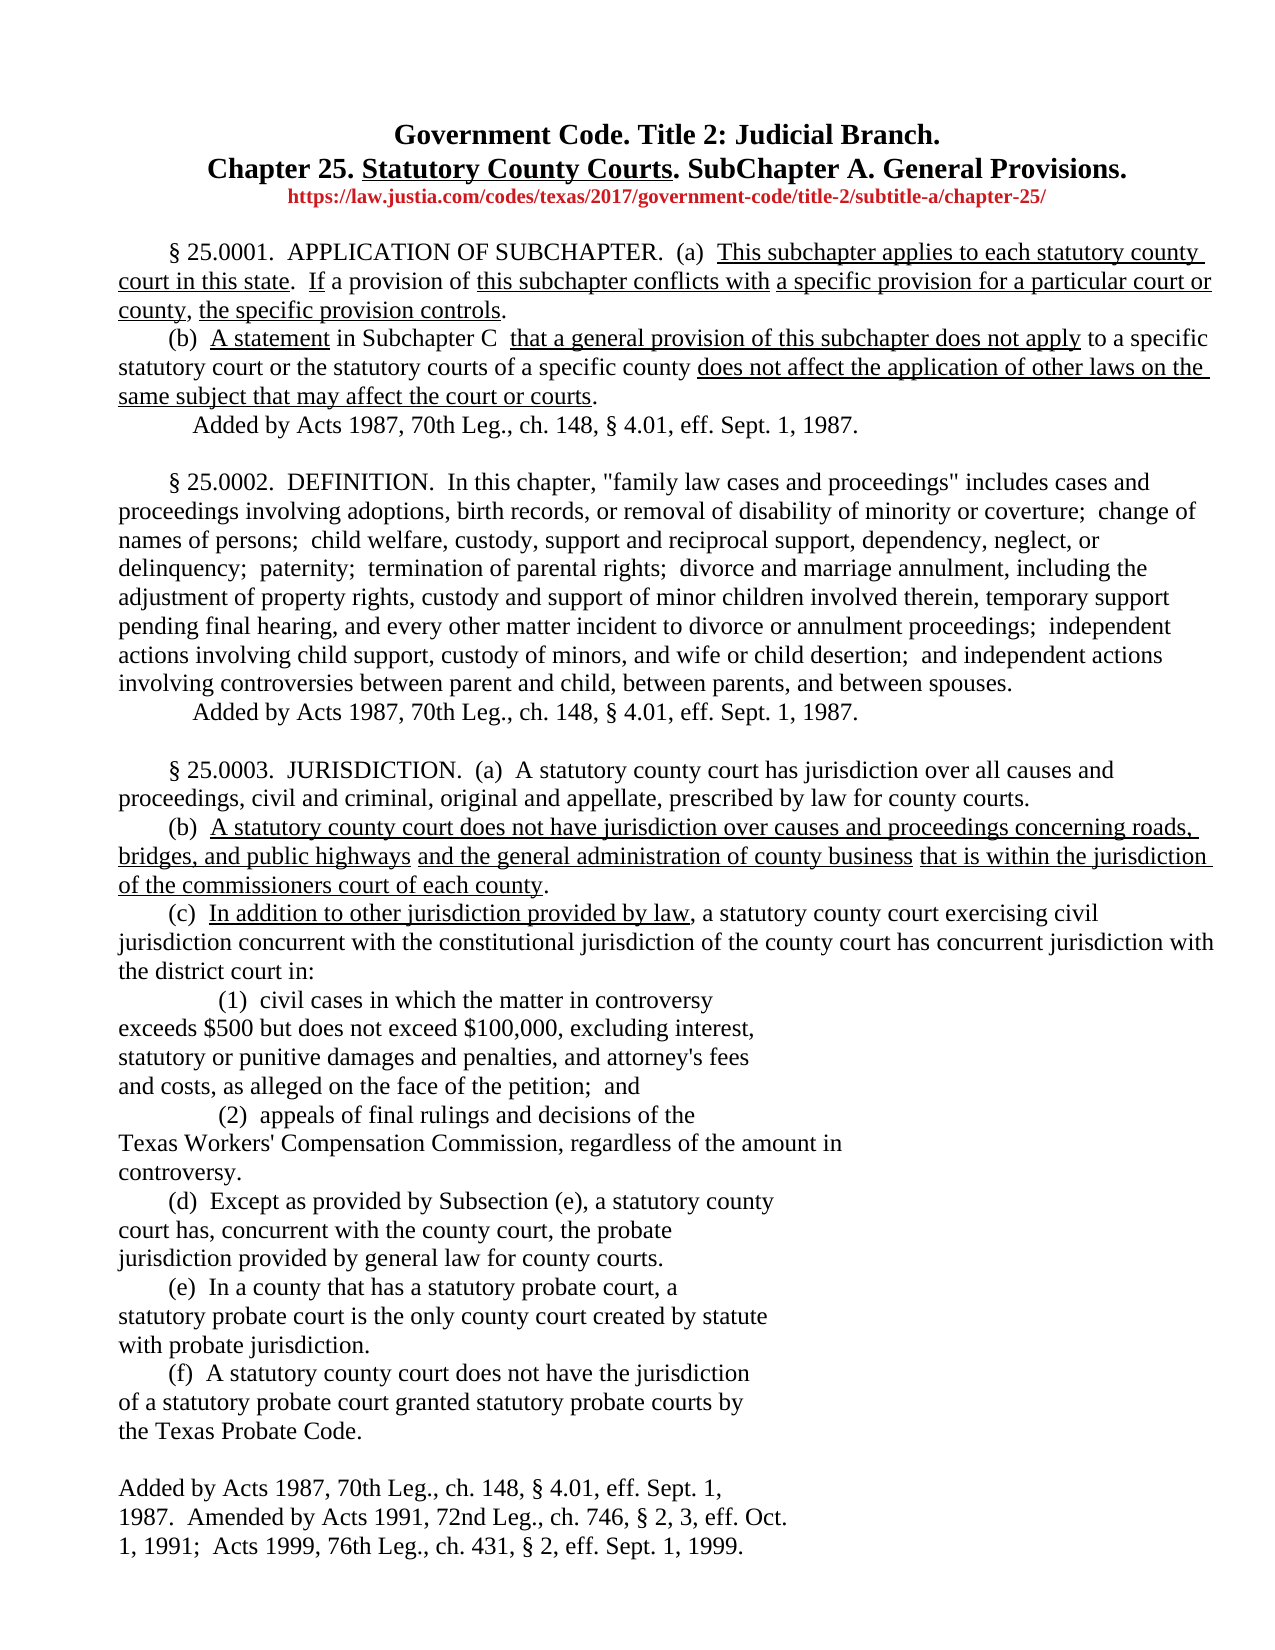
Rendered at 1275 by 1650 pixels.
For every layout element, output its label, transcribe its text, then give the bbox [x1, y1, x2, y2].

text (f) A statutory county court does not have the jurisdiction [118, 1358, 1216, 1387]
text and costs, as alleged on the face of the petition; and [118, 1071, 1216, 1100]
text § 25.0002. DEFINITION. In this chapter, "family law cases and proceedings" includes cases and proceedings involving adoptions, birth records, or removal of disability of minority or coverture; change of names of persons; child welfare, custody, support and reciprocal support, dependency, neglect, or delinquency; paternity; termination of parental rights; divorce and marriage annulment, including the adjustment of property rights, custody and support of minor children involved therein, temporary support pending final hearing, and every other matter incident to divorce or annulment proceedings; independent actions involving child support, custody of minors, and wife or child desertion; and independent actions involving controversies between parent and child, between parents, and between spouses. [118, 467, 1216, 697]
text statutory probate court is the only county court created by statute [118, 1301, 1216, 1330]
text statutory or punitive damages and penalties, and attorney's fees [118, 1042, 1216, 1071]
text (b) A statutory county court does not have jurisdiction over causes and proceedings concerning roads, bridges, and public highways and the general administration of county business that is within the jurisdiction of the commissioners court of each county. [118, 812, 1216, 898]
text the Texas Probate Code. [118, 1416, 1216, 1445]
text (2) appeals of final rulings and decisions of the [118, 1100, 1216, 1128]
text (d) Except as provided by Subsection (e), a statutory county [118, 1186, 1216, 1215]
text (e) In a county that has a statutory probate court, a [118, 1272, 1216, 1301]
text exceeds $500 but does not exceed $100,000, excluding interest, [118, 1013, 1216, 1042]
text § 25.0001. APPLICATION OF SUBCHAPTER. (a) This subchapter applies to each statutory county court in this state. If a provision of this subchapter conflicts with a specific provision for a particular court or county, the specific provision controls. [118, 237, 1216, 323]
text § 25.0003. JURISDICTION. (a) A statutory county court has jurisdiction over all causes and proceedings, civil and criminal, original and appellate, prescribed by law for county courts. [118, 755, 1216, 812]
text court has, concurrent with the county court, the probate [118, 1215, 1216, 1243]
text (b) A statement in Subchapter C that a general provision of this subchapter does not apply to a specific statutory court or the statutory courts of a specific county does not affect the application of other laws on the same subject that may affect the court or courts. [118, 323, 1216, 410]
text of a statutory probate court granted statutory probate courts by [118, 1387, 1216, 1416]
text controversy. [118, 1157, 1216, 1186]
text 1987. Amended by Acts 1991, 72nd Leg., ch. 746, § 2, 3, eff. Oct. [118, 1502, 1216, 1531]
text (c) In addition to other jurisdiction provided by law, a statutory county court exercising civil jurisdiction concurrent with the constitutional jurisdiction of the county court has concurrent jurisdiction with the district court in: [118, 898, 1216, 985]
text with probate jurisdiction. [118, 1330, 1216, 1358]
text Added by Acts 1987, 70th Leg., ch. 148, § 4.01, eff. Sept. 1, 1987. [118, 697, 1216, 726]
text Added by Acts 1987, 70th Leg., ch. 148, § 4.01, eff. Sept. 1, 1987. [118, 410, 1216, 438]
text (1) civil cases in which the matter in controversy [118, 985, 1216, 1013]
text Texas Workers' Compensation Commission, regardless of the amount in [118, 1128, 1216, 1157]
text jurisdiction provided by general law for county courts. [118, 1243, 1216, 1272]
text Added by Acts 1987, 70th Leg., ch. 148, § 4.01, eff. Sept. 1, [118, 1473, 1216, 1502]
text Chapter 25. Statutory County Courts. SubChapter A. General Provisions. https://law.justia.com/codes/texas/2017/government-code/title-2/subtitle-a/chapter-25/ [118, 151, 1216, 208]
text Government Code. Title 2: Judicial Branch. [118, 117, 1216, 151]
text 1, 1991; Acts 1999, 76th Leg., ch. 431, § 2, eff. Sept. 1, 1999. [118, 1531, 1216, 1560]
